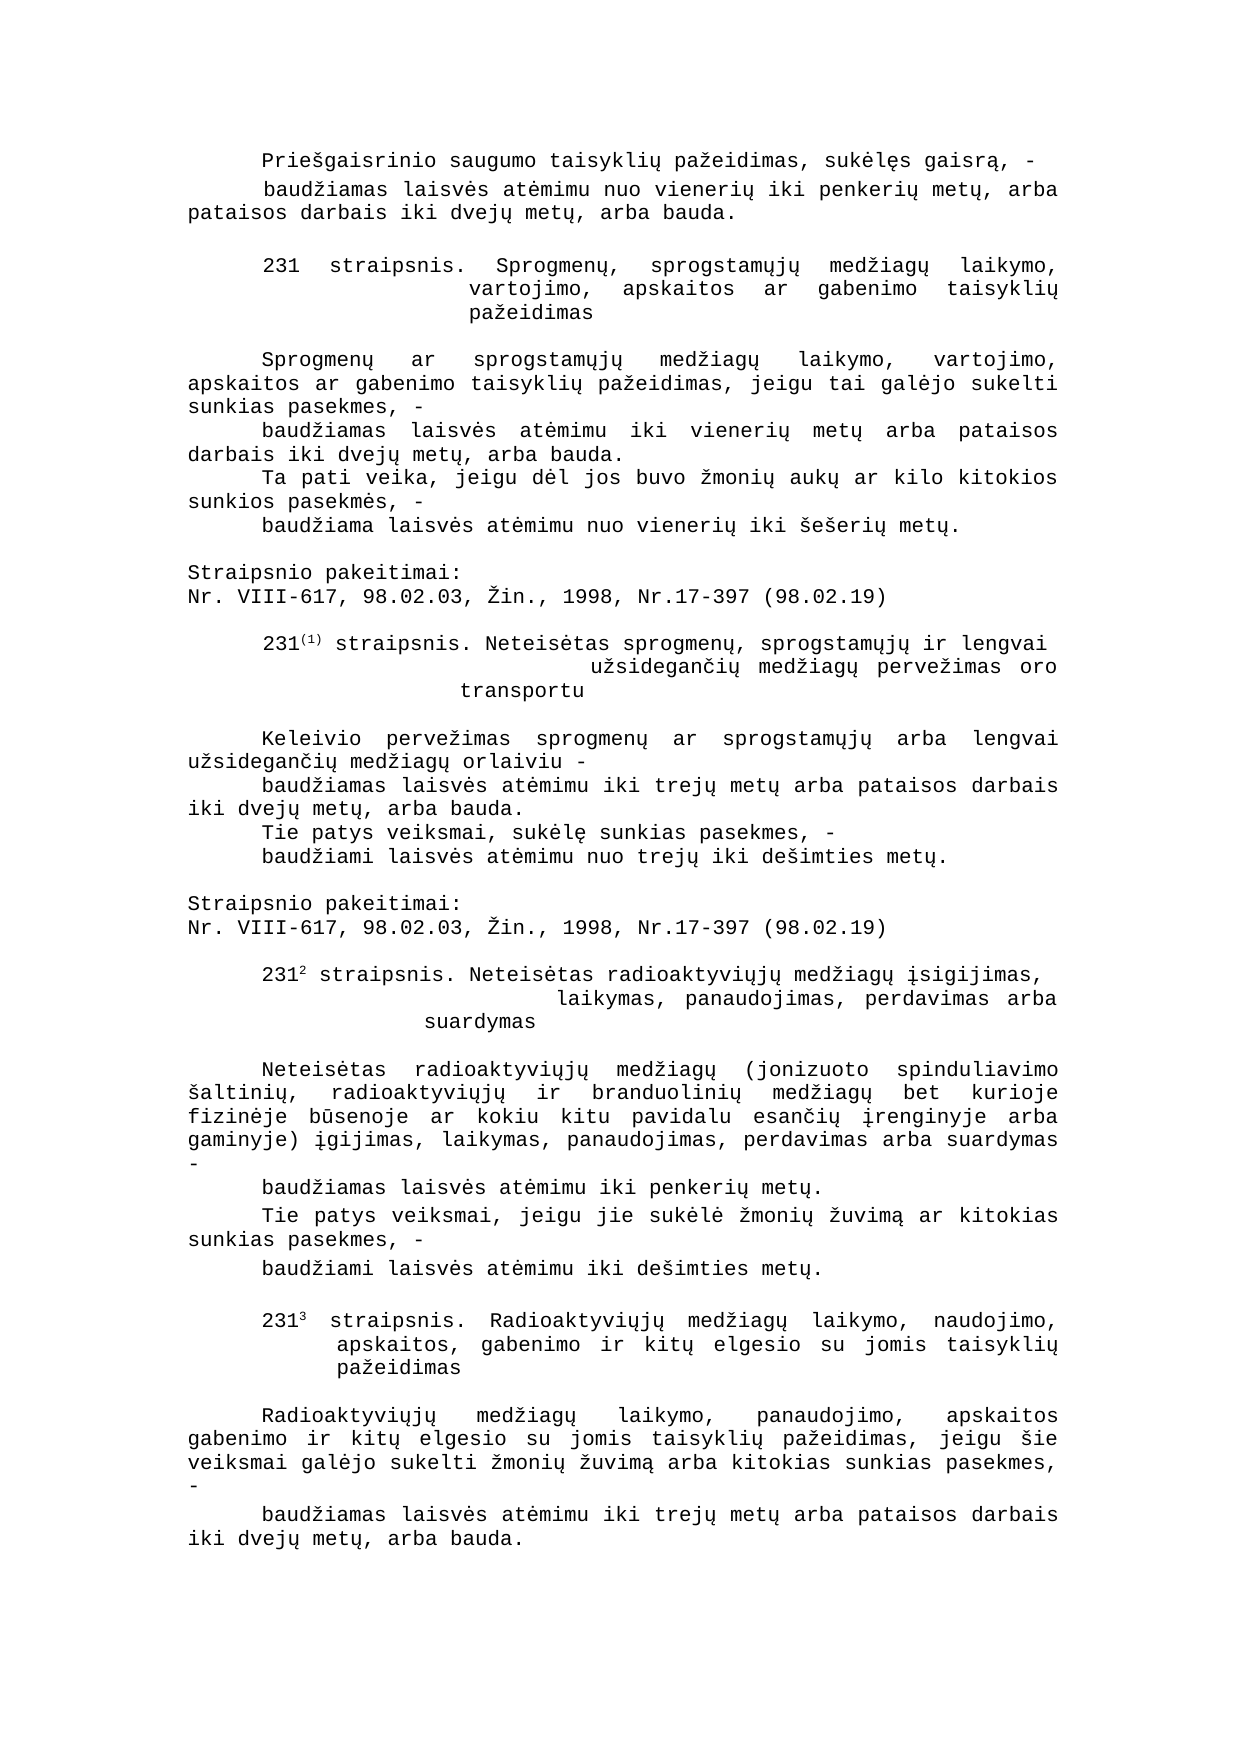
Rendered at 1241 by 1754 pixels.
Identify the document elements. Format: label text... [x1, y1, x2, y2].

text Tie patys veiksmai, jeigu jie sukėlė žmonių žuvimą ar kitokias sunkias pasekmes, - [187, 1205, 1059, 1253]
text Straipsnio pakeitimai: [187, 562, 1059, 586]
text 2313 straipsnis. Radioaktyviųjų medžiagų laikymo, naudojimo, apskaitos, gabenimo ir kitų elgesio su jomis taisyklių pažeidimas [261, 1310, 1059, 1381]
text 2312 straipsnis. Neteisėtas radioaktyviųjų medžiagų įsigijimas, [261, 964, 1059, 988]
text baudžiamas laisvės atėmimu nuo vienerių iki penkerių metų, arba pataisos darbais iki dvejų metų, arba bauda. [187, 179, 1059, 226]
text Nr. VIII-617, 98.02.03, Žin., 1998, Nr.17-397 (98.02.19) [187, 586, 1059, 609]
text 231 straipsnis. Sprogmenų, sprogstamųjų medžiagų laikymo, vartojimo, apskaitos ar gabenimo taisyklių pažeidimas [262, 254, 1059, 326]
text Neteisėtas radioaktyviųjų medžiagų (jonizuoto spinduliavimo šaltinių, radioaktyviųjų ir branduolinių medžiagų bet kurioje fizinėje būsenoje ar kokiu kitu pavidalu esančių įrenginyje arba gaminyje) įgijimas, laikymas, panaudojimas, perdavimas arba suardymas - [187, 1058, 1059, 1177]
text baudžiamas laisvės atėmimu iki trejų metų arba pataisos darbais iki dvejų metų, arba bauda. [187, 775, 1059, 822]
text Straipsnio pakeitimai: [187, 893, 1059, 917]
text 231(1) straipsnis. Neteisėtas sprogmenų, sprogstamųjų ir lengvai [262, 633, 1059, 657]
text baudžiama laisvės atėmimu nuo vienerių iki šešerių metų. [187, 515, 1059, 538]
text Radioaktyviųjų medžiagų laikymo, panaudojimo, apskaitos gabenimo ir kitų elgesio su jomis taisyklių pažeidimas, jeigu šie veiksmai galėjo sukelti žmonių žuvimą arba kitokias sunkias pasekmes, - [187, 1404, 1059, 1499]
text laikymas, panaudojimas, perdavimas arba suardymas [261, 988, 1059, 1035]
text baudžiami laisvės atėmimu iki dešimties metų. [187, 1258, 1059, 1281]
text užsidegančių medžiagų pervežimas oro transportu [262, 657, 1059, 704]
text Nr. VIII-617, 98.02.03, Žin., 1998, Nr.17-397 (98.02.19) [187, 917, 1059, 940]
text baudžiamas laisvės atėmimu iki trejų metų arba pataisos darbais iki dvejų metų, arba bauda. [187, 1504, 1059, 1551]
text Tie patys veiksmai, sukėlę sunkias pasekmes, - [187, 822, 1059, 846]
text baudžiamas laisvės atėmimu iki vienerių metų arba pataisos darbais iki dvejų metų, arba bauda. [187, 420, 1059, 467]
text Priešgaisrinio saugumo taisyklių pažeidimas, sukėlęs gaisrą, - [187, 150, 1059, 174]
text Ta pati veika, jeigu dėl jos buvo žmonių aukų ar kilo kitokios sunkios pasekmės, - [187, 467, 1059, 515]
text Keleivio pervežimas sprogmenų ar sprogstamųjų arba lengvai užsidegančių medžiagų orlaiviu - [187, 727, 1059, 775]
text Sprogmenų ar sprogstamųjų medžiagų laikymo, vartojimo, apskaitos ar gabenimo taisyklių pažeidimas, jeigu tai galėjo sukelti sunkias pasekmes, - [187, 349, 1059, 420]
text baudžiamas laisvės atėmimu iki penkerių metų. [207, 1177, 1059, 1200]
text baudžiami laisvės atėmimu nuo trejų iki dešimties metų. [206, 846, 1059, 869]
